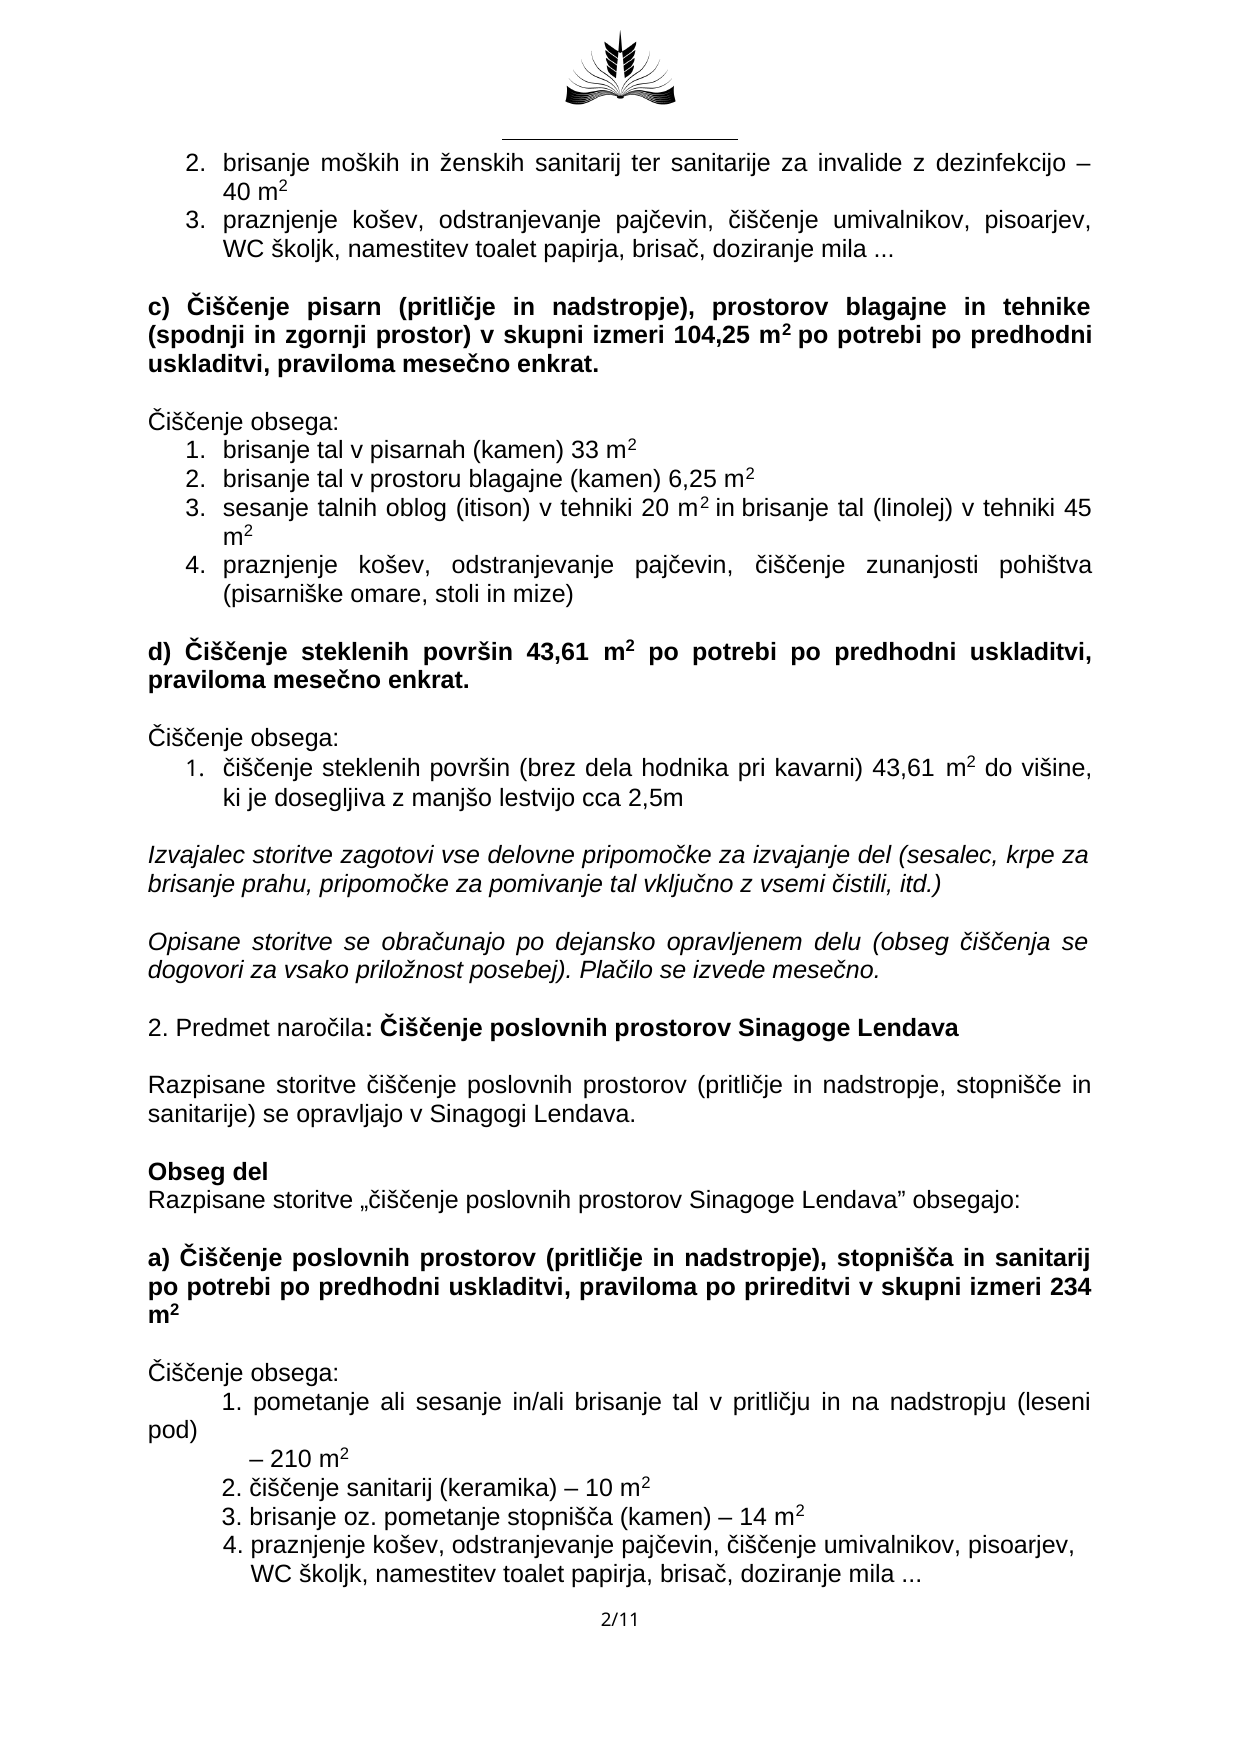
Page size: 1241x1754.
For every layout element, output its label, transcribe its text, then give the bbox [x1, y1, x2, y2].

list praznjenje košev, odstranjevanje pajčevin, čiščenje umivalnikov, pisoarjev, WC školjk, namestitev toalet papirja, brisač, doziranje mila ... [185, 205, 1092, 263]
list brisanje tal v prostoru blagajne (kamen) 6,25 m2 [185, 464, 1092, 493]
text c) Čiščenje pisarn (pritličje in nadstropje), prostorov blagajne in tehnike (spodnji in zgornji prostor) v skupni izmeri 104,25 m2 po potrebi po predhodni uskladitvi, praviloma mesečno enkrat. [148, 291, 1092, 378]
text Čiščenje obsega: [148, 723, 1092, 751]
text a) Čiščenje poslovnih prostorov (pritličje in nadstropje), stopnišča in sanitarij po potrebi po predhodni uskladitvi, praviloma po prireditvi v skupni izmeri 234 m2 [148, 1243, 1092, 1329]
text Razpisane storitve čiščenje poslovnih prostorov (pritličje in nadstropje, stopnišče in sanitarije) se opravljajo v Sinagogi Lendava. [148, 1070, 1092, 1128]
text – 210 m2 [148, 1444, 1092, 1473]
list praznjenje košev, odstranjevanje pajčevin, čiščenje zunanjosti pohištva (pisarniške omare, stoli in mize) [185, 550, 1092, 608]
text WC školjk, namestitev toalet papirja, brisač, doziranje mila ... [223, 1559, 1092, 1588]
text 3. brisanje oz. pometanje stopnišča (kamen) – 14 m2 [207, 1501, 1092, 1530]
text 2. čiščenje sanitarij (keramika) – 10 m2 [148, 1473, 1092, 1501]
text Čiščenje obsega: [148, 1358, 1092, 1386]
text Izvajalec storitve zagotovi vse delovne pripomočke za izvajanje del (sesalec, krpe za brisanje prahu, pripomočke za pomivanje tal vključno z vsemi čistili, itd.) [148, 840, 1092, 898]
text Razpisane storitve „čiščenje poslovnih prostorov Sinagoge Lendava” obsegajo: [148, 1185, 1092, 1214]
text d) Čiščenje steklenih površin 43,61 m2 po potrebi po predhodni uskladitvi, praviloma mesečno enkrat. [148, 636, 1092, 694]
list brisanje moških in ženskih sanitarij ter sanitarije za invalide z dezinfekcijo – 40 m2 [185, 148, 1092, 205]
list čiščenje steklenih površin (brez dela hodnika pri kavarni) 43,61 m2 do višine, ki je dosegljiva z manjšo lestvijo cca 2,5m [185, 751, 1092, 811]
text 2. Predmet naročila: Čiščenje poslovnih prostorov Sinagoge Lendava [148, 1013, 1092, 1041]
text 4. praznjenje košev, odstranjevanje pajčevin, čiščenje umivalnikov, pisoarjev, [223, 1530, 1092, 1559]
text Obseg del [148, 1156, 1092, 1185]
text Opisane storitve se obračunajo po dejansko opravljenem delu (obseg čiščenja se dogovori za vsako priložnost posebej). Plačilo se izvede mesečno. [148, 926, 1092, 984]
list sesanje talnih oblog (itison) v tehniki 20 m2 in brisanje tal (linolej) v tehniki 45 m2 [185, 493, 1092, 550]
text 1. pometanje ali sesanje in/ali brisanje tal v pritličju in na nadstropju (leseni pod) [148, 1386, 1092, 1444]
text Čiščenje obsega: [148, 406, 1092, 435]
list brisanje tal v pisarnah (kamen) 33 m2 [185, 435, 1092, 464]
